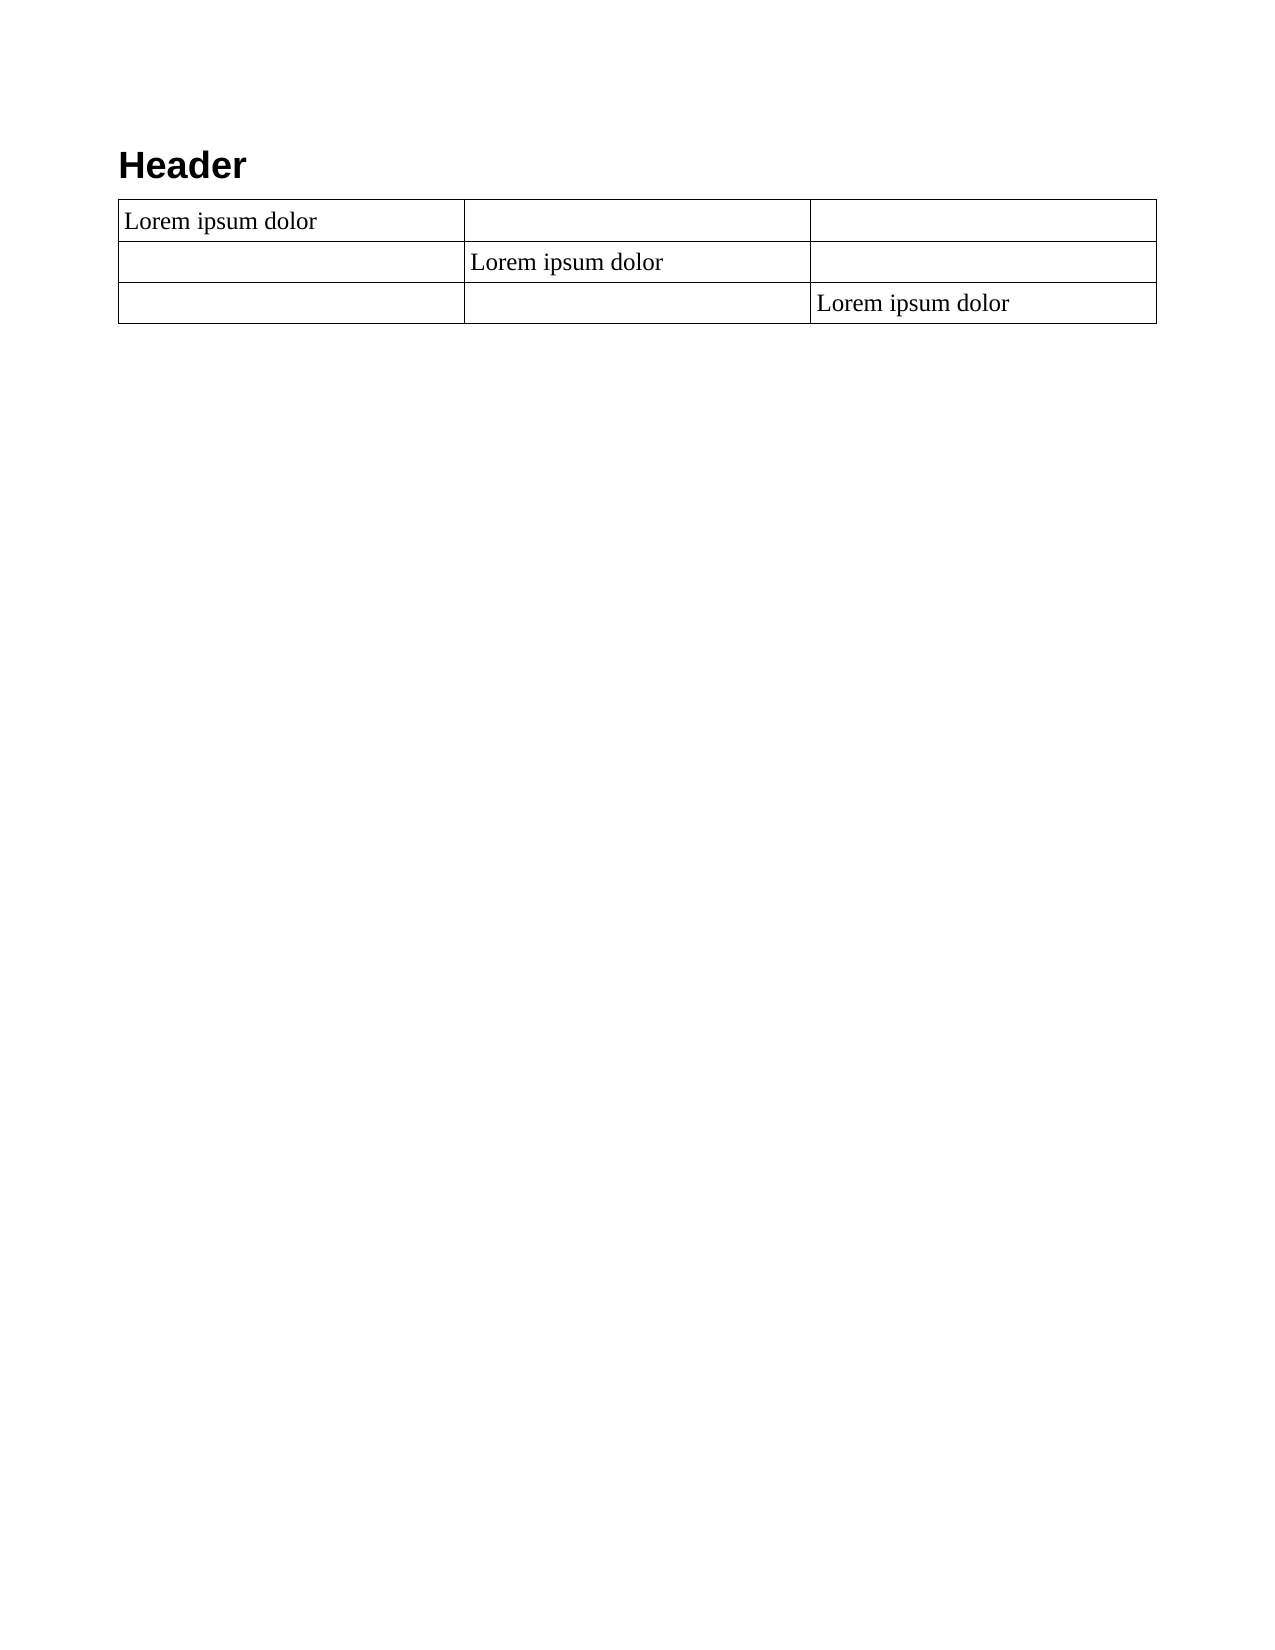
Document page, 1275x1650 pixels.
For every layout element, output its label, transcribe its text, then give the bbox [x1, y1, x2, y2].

table_header Lorem ipsum dolor [119, 200, 464, 241]
table_header [811, 200, 1156, 241]
table_cell [119, 283, 464, 323]
table_cell [465, 283, 810, 323]
table_cell [119, 242, 464, 282]
subtitle Header [118, 143, 1157, 187]
table_header [465, 200, 810, 241]
table_cell [811, 242, 1156, 282]
table_cell Lorem ipsum dolor [465, 242, 810, 282]
table_cell Lorem ipsum dolor [811, 283, 1156, 323]
